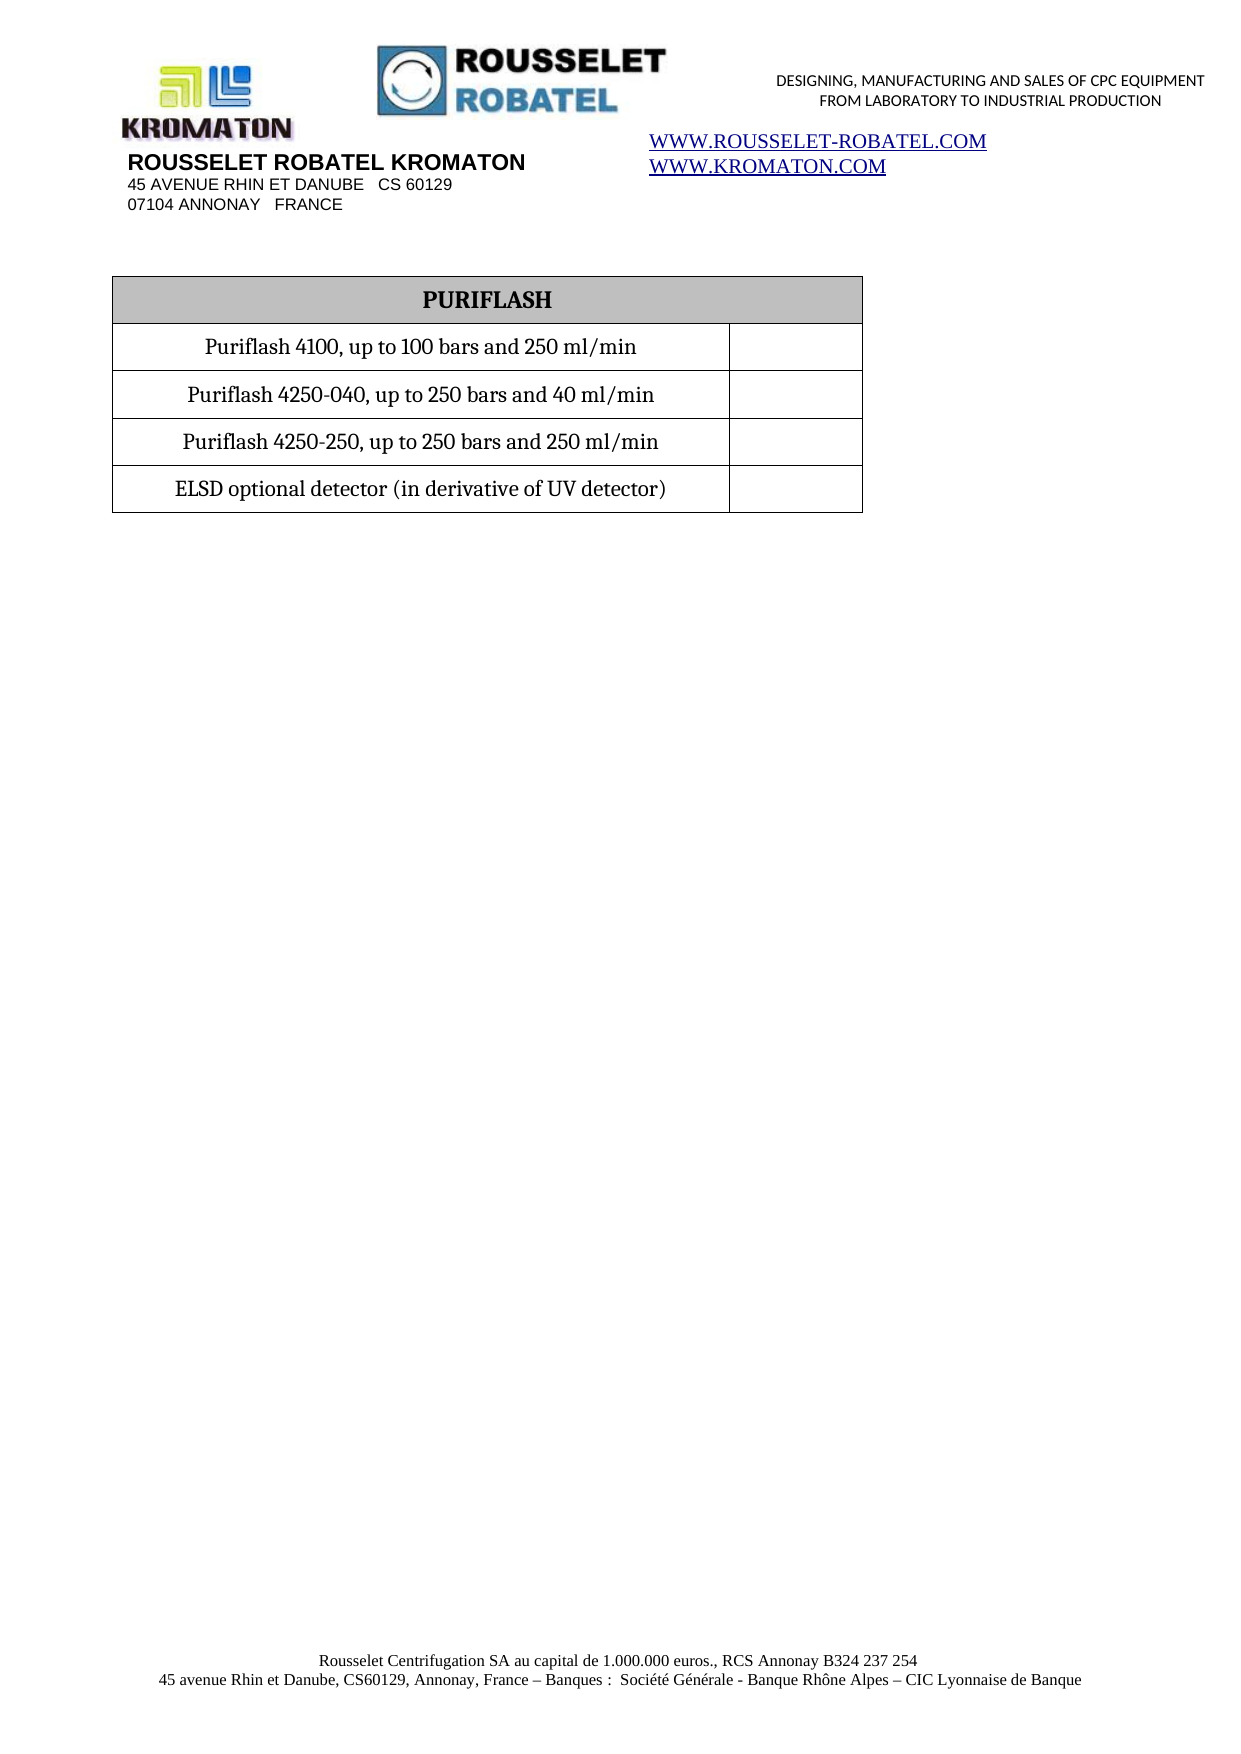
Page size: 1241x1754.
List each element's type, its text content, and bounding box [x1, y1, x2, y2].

table_cell Puriflash 4250-250, up to 250 bars and 250 ml/min [113, 419, 729, 465]
table_cell Puriflash 4250-040, up to 250 bars and 40 ml/min [113, 371, 729, 418]
table_cell [730, 324, 862, 370]
table_cell ELSD optional detector (in derivative of UV detector) [113, 466, 729, 512]
table_cell [730, 466, 862, 512]
table_header PURIFLASH [113, 277, 862, 323]
table_cell Puriflash 4100, up to 100 bars and 250 ml/min [113, 324, 729, 370]
table_cell [730, 419, 862, 465]
table_cell [730, 371, 862, 418]
